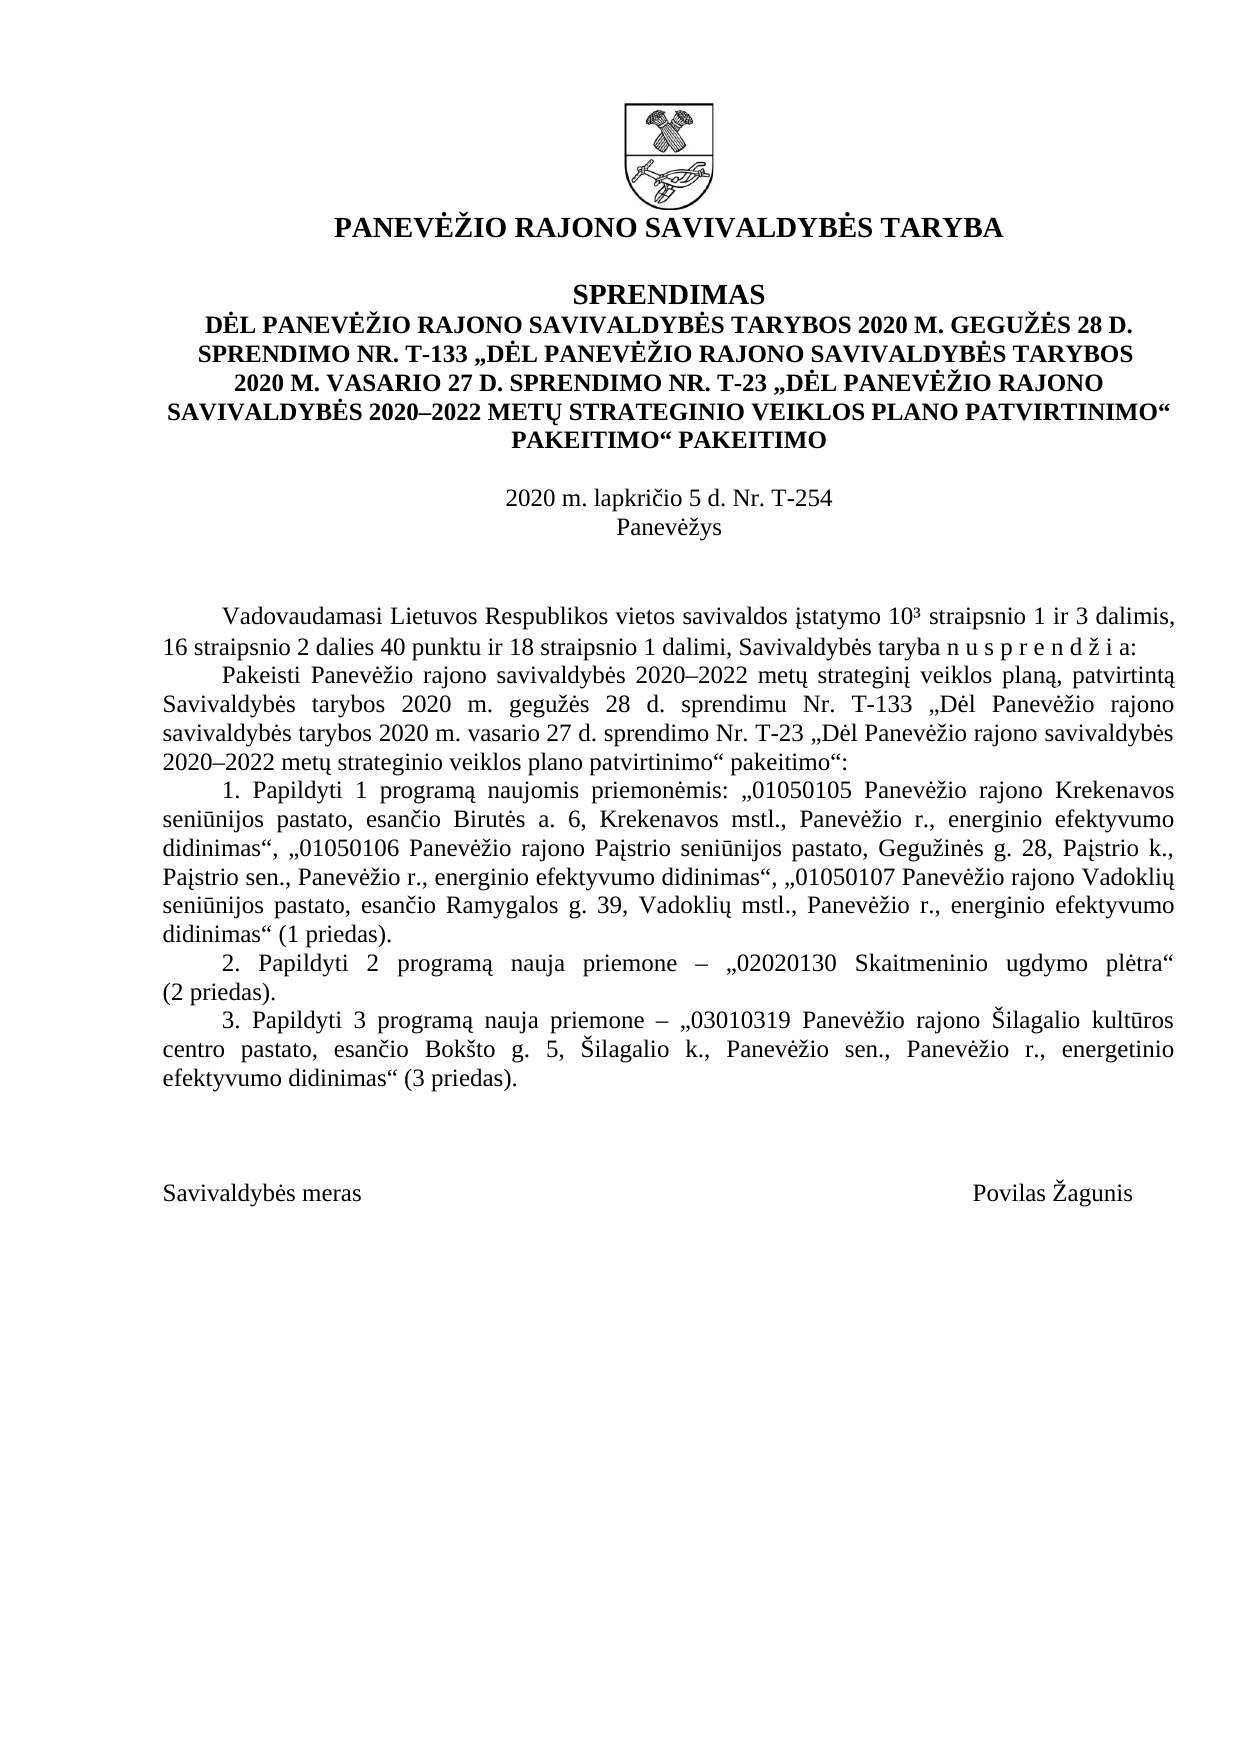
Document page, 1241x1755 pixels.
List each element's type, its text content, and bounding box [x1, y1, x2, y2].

text Vadovaudamasi Lietuvos Respublikos vietos savivaldos įstatymo 10³ straipsnio 1 ir 3 dalimis, 16 straipsnio 2 dalies 40 punktu ir 18 straipsnio 1 dalimi, Savivaldybės taryba n u s p r e n d ž i a: [162, 598, 1175, 661]
text Panevėžys [162, 512, 1175, 540]
text Savivaldybės meras Povilas Žagunis [162, 1178, 1175, 1207]
text PANEVĖŽIO RAJONO SAVIVALDYBĖS TARYBA [162, 210, 1175, 243]
text 2. Papildyti 2 programą nauja priemone – „02020130 Skaitmeninio ugdymo plėtra“ (2 priedas). [162, 948, 1175, 1006]
text DĖL PANEVĖŽIO RAJONO SAVIVALDYBĖS TARYBOS 2020 M. GEGUŽĖS 28 D. SPRENDIMO NR. T-133 „DĖL PANEVĖŽIO RAJONO SAVIVALDYBĖS TARYBOS 2020 M. VASARIO 27 D. SPRENDIMO NR. T-23 „DĖL PANEVĖŽIO RAJONO SAVIVALDYBĖS 2020–2022 METŲ STRATEGINIO VEIKLOS PLANO PATVIRTINIMO“ PAKEITIMO“ PAKEITIMO [162, 310, 1175, 454]
text Pakeisti Panevėžio rajono savivaldybės 2020–2022 metų strateginį veiklos planą, patvirtintą Savivaldybės tarybos 2020 m. gegužės 28 d. sprendimu Nr. T-133 „Dėl Panevėžio rajono savivaldybės tarybos 2020 m. vasario 27 d. sprendimo Nr. T-23 „Dėl Panevėžio rajono savivaldybės 2020–2022 metų strateginio veiklos plano patvirtinimo“ pakeitimo“: [162, 661, 1175, 776]
text 2020 m. lapkričio 5 d. Nr. T-254 [162, 483, 1175, 512]
text 3. Papildyti 3 programą nauja priemone – „03010319 Panevėžio rajono Šilagalio kultūros centro pastato, esančio Bokšto g. 5, Šilagalio k., Panevėžio sen., Panevėžio r., energetinio efektyvumo didinimas“ (3 priedas). [162, 1006, 1175, 1092]
text 1. Papildyti 1 programą naujomis priemonėmis: „01050105 Panevėžio rajono Krekenavos seniūnijos pastato, esančio Birutės a. 6, Krekenavos mstl., Panevėžio r., energinio efektyvumo didinimas“, „01050106 Panevėžio rajono Paįstrio seniūnijos pastato, Gegužinės g. 28, Paįstrio k., Paįstrio sen., Panevėžio r., energinio efektyvumo didinimas“, „01050107 Panevėžio rajono Vadoklių seniūnijos pastato, esančio Ramygalos g. 39, Vadoklių mstl., Panevėžio r., energinio efektyvumo didinimas“ (1 priedas). [162, 776, 1175, 948]
text SPRENDIMAS [162, 277, 1175, 310]
